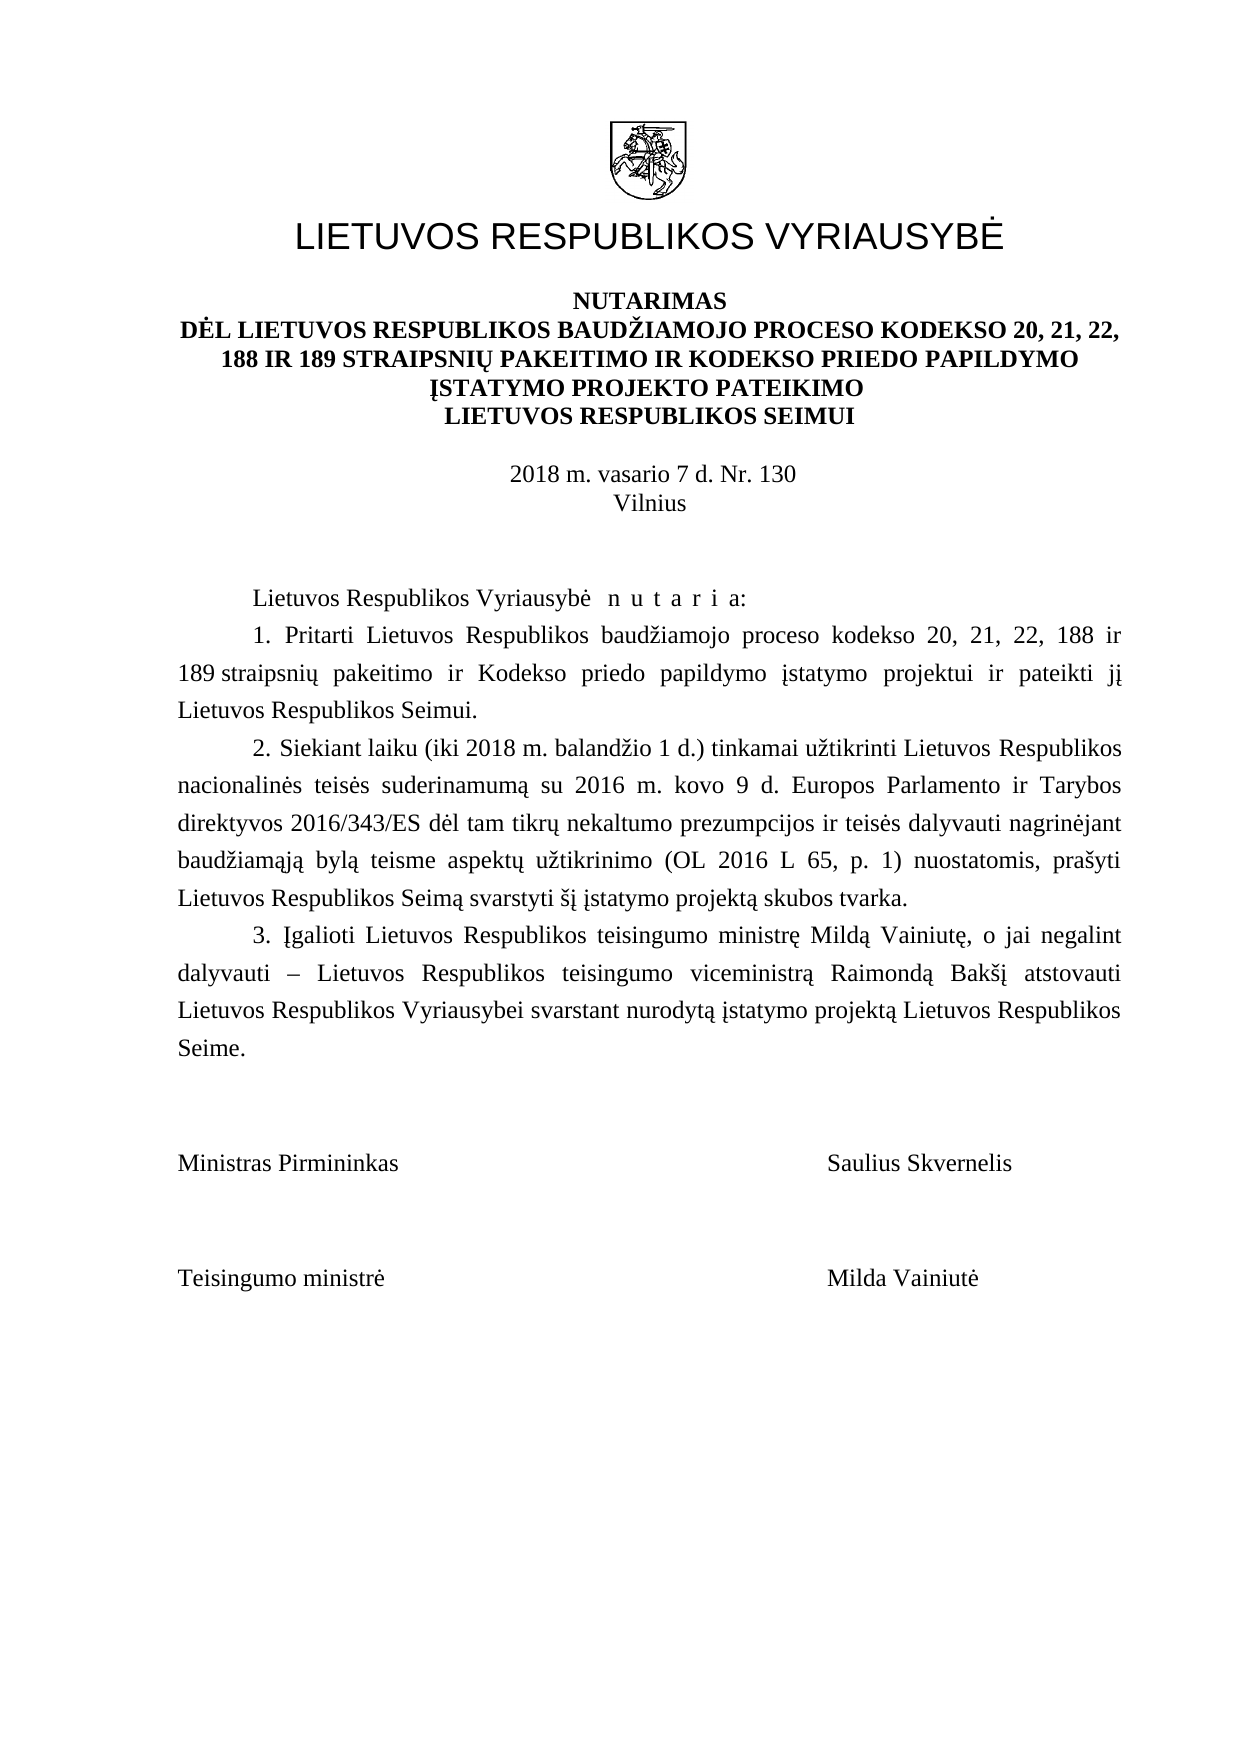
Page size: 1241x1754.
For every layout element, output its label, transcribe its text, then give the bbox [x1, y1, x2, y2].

text 2018 m. vasario 7 d. Nr. 130 [177, 459, 1122, 488]
text DĖL LIETUVOS RESPUBLIKOS BAUDŽIAMOJO PROCESO KODEKSO 20, 21, 22, 188 IR 189 STRAIPSNIŲ PAKEITIMO IR KODEKSO PRIEDO PAPILDYMO ĮSTATYMO PROJEKTO PATEIKIMO [177, 315, 1122, 401]
text Vilnius [177, 488, 1122, 516]
text Lietuvos Respublikos Vyriausybė nutaria: [177, 574, 1122, 611]
text Lietuvos Respublikos Vyriausybė [177, 214, 1122, 258]
text 1. Pritarti Lietuvos Respublikos baudžiamojo proceso kodekso 20, 21, 22, 188 ir 189 straipsnių pakeitimo ir Kodekso priedo papildymo įstatymo projektui ir pateikti jį Lietuvos Respublikos Seimui. [177, 611, 1122, 724]
text Teisingumo ministrė Milda Vainiutė [177, 1263, 1122, 1291]
text LIETUVOS RESPUBLIKOS SEIMUI [177, 401, 1122, 430]
text nutarimas [177, 286, 1122, 315]
text Ministras Pirmininkas Saulius Skvernelis [177, 1148, 1122, 1176]
text 2. Siekiant laiku (iki 2018 m. balandžio 1 d.) tinkamai užtikrinti Lietuvos Respublikos nacionalinės teisės suderinamumą su 2016 m. kovo 9 d. Europos Parlamento ir Tarybos direktyvos 2016/343/ES dėl tam tikrų nekaltumo prezumpcijos ir teisės dalyvauti nagrinėjant baudžiamąją bylą teisme aspektų užtikrinimo (OL 2016 L 65, p. 1) nuostatomis, prašyti Lietuvos Respublikos Seimą svarstyti šį įstatymo projektą skubos tvarka. [177, 724, 1122, 911]
text 3. Įgalioti Lietuvos Respublikos teisingumo ministrę Mildą Vainiutę, o jai negalint dalyvauti – Lietuvos Respublikos teisingumo viceministrą Raimondą Bakšį atstovauti Lietuvos Respublikos Vyriausybei svarstant nurodytą įstatymo projektą Lietuvos Respublikos Seime. [177, 911, 1122, 1061]
